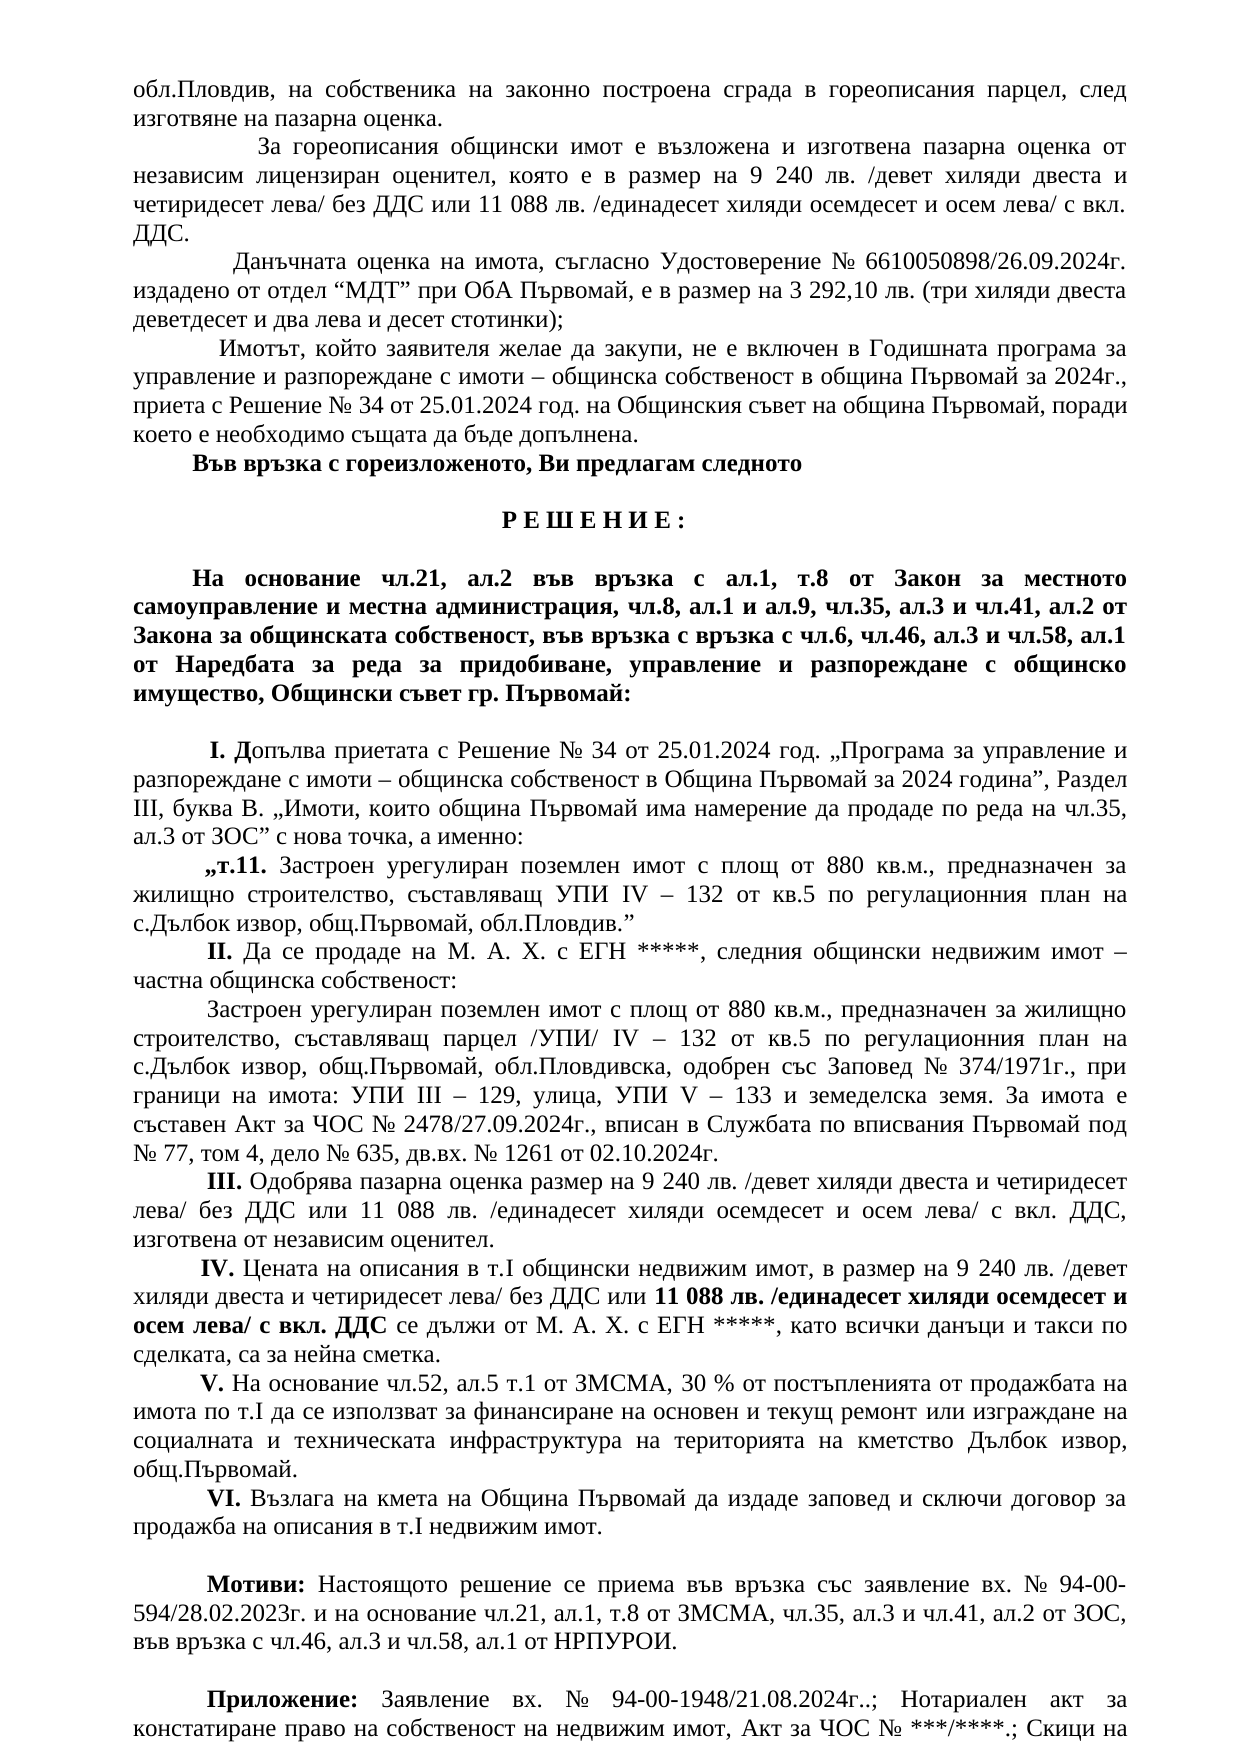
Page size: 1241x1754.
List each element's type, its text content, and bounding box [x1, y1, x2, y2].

text обл.Пловдив, на собственика на законно построена сграда в гореописания парцел, след изготвяне на пазарна оценка. [133, 74, 1128, 131]
text „т.11. Застроен урегулиран поземлен имот с площ от 880 кв.м., предназначен за жилищно строителство, съставляващ УПИ IV – 132 от кв.5 по регулационния план на с.Дълбок извор, общ.Първомай, обл.Пловдив.” [133, 850, 1128, 936]
text V. На основание чл.52, ал.5 т.1 от ЗМСМА, 30 % от постъпленията от продажбата на имота по т.I да се използват за финансиране на основен и текущ ремонт или изграждане на социалната и техническата инфраструктура на територията на кметство Дълбок извор, общ.Първомай. [133, 1368, 1128, 1483]
text Във връзка с гореизложеното, Ви предлагам следното [162, 448, 1128, 476]
text Застроен урегулиран поземлен имот с площ от 880 кв.м., предназначен за жилищно строителство, съставляващ парцел /УПИ/ IV – 132 от кв.5 по регулационния план на с.Дълбок извор, общ.Първомай, обл.Пловдивска, одобрен със Заповед № 374/1971г., при граници на имота: УПИ III – 129, улица, УПИ V – 133 и земеделска земя. За имота е съставен Акт за ЧОС № 2478/27.09.2024г., вписан в Службата по вписвания Първомай под № 77, том 4, дело № 635, дв.вх. № 1261 от 02.10.2024г. [133, 994, 1128, 1166]
text II. Да се продаде на М. А. Х. с ЕГН *****, следния общински недвижим имот – частна общинска собственост: [133, 936, 1128, 994]
text I. Допълва приетата с Решение № 34 от 25.01.2024 год. „Програма за управление и разпореждане с имоти – общинска собственост в Община Първомай за 2024 година”, Раздел ІІІ, буква В. „Имоти, които община Първомай има намерение да продаде по реда на чл.35, ал.3 от ЗОС” с нова точка, а именно: [133, 735, 1128, 850]
text Имотът, който заявителя желае да закупи, не е включен в Годишната програма за управление и разпореждане с имоти – общинска собственост в община Първомай за 2024г., приета с Решение № 34 от 25.01.2024 год. на Общинския съвет на община Първомай, поради което е необходимо същата да бъде допълнена. [133, 333, 1128, 448]
text IV. Цената на описания в т.I общински недвижим имот, в размер на 9 240 лв. /девет хиляди двеста и четиридесет лева/ без ДДС или 11 088 лв. /единадесет хиляди осемдесет и осем лева/ с вкл. ДДС се дължи от М. А. Х. с ЕГН *****, като всички данъци и такси по сделката, са за нейна сметка. [133, 1253, 1128, 1368]
text Приложение: Заявление вх. № 94-00-1948/21.08.2024г..; Нотариален акт за констатиране право на собственост на недвижим имот, Акт за ЧОС № ***/****.; Скици на [133, 1684, 1128, 1741]
text VI. Възлага на кмета на Община Първомай да издаде заповед и сключи договор за продажба на описания в т.I недвижим имот. [133, 1483, 1128, 1540]
text Мотиви: Настоящото решение се приема във връзка със заявление вх. № 94-00-594/28.02.2023г. и на основание чл.21, ал.1, т.8 от ЗМСМА, чл.35, ал.3 и чл.41, ал.2 от ЗОС, във връзка с чл.46, ал.3 и чл.58, ал.1 от НРПУРОИ. [133, 1569, 1128, 1655]
text За гореописания общински имот е възложена и изготвена пазарна оценка от независим лицензиран оценител, която е в размер на 9 240 лв. /девет хиляди двеста и четиридесет лева/ без ДДС или 11 088 лв. /единадесет хиляди осемдесет и осем лева/ с вкл. ДДС. [133, 131, 1128, 246]
text Р Е Ш Е Н И Е : [428, 505, 1128, 534]
text Данъчната оценка на имота, съгласно Удостоверение № 6610050898/26.09.2024г. издадено от отдел “МДТ” при ОбА Първомай, е в размер на 3 292,10 лв. (три хиляди двеста деветдесет и два лева и десет стотинки); [133, 246, 1128, 333]
text III. Одобрява пазарна оценка размер на 9 240 лв. /девет хиляди двеста и четиридесет лева/ без ДДС или 11 088 лв. /единадесет хиляди осемдесет и осем лева/ с вкл. ДДС, изготвена от независим оценител. [133, 1166, 1128, 1253]
text На основание чл.21, ал.2 във връзка с ал.1, т.8 от Закон за местното самоуправление и местна администрация, чл.8, ал.1 и ал.9, чл.35, ал.3 и чл.41, ал.2 от Закона за общинската собственост, във връзка с връзка с чл.6, чл.46, ал.3 и чл.58, ал.1 от Наредбата за реда за придобиване, управление и разпореждане с общинско имущество, Общински съвет гр. Първомай: [133, 563, 1128, 706]
